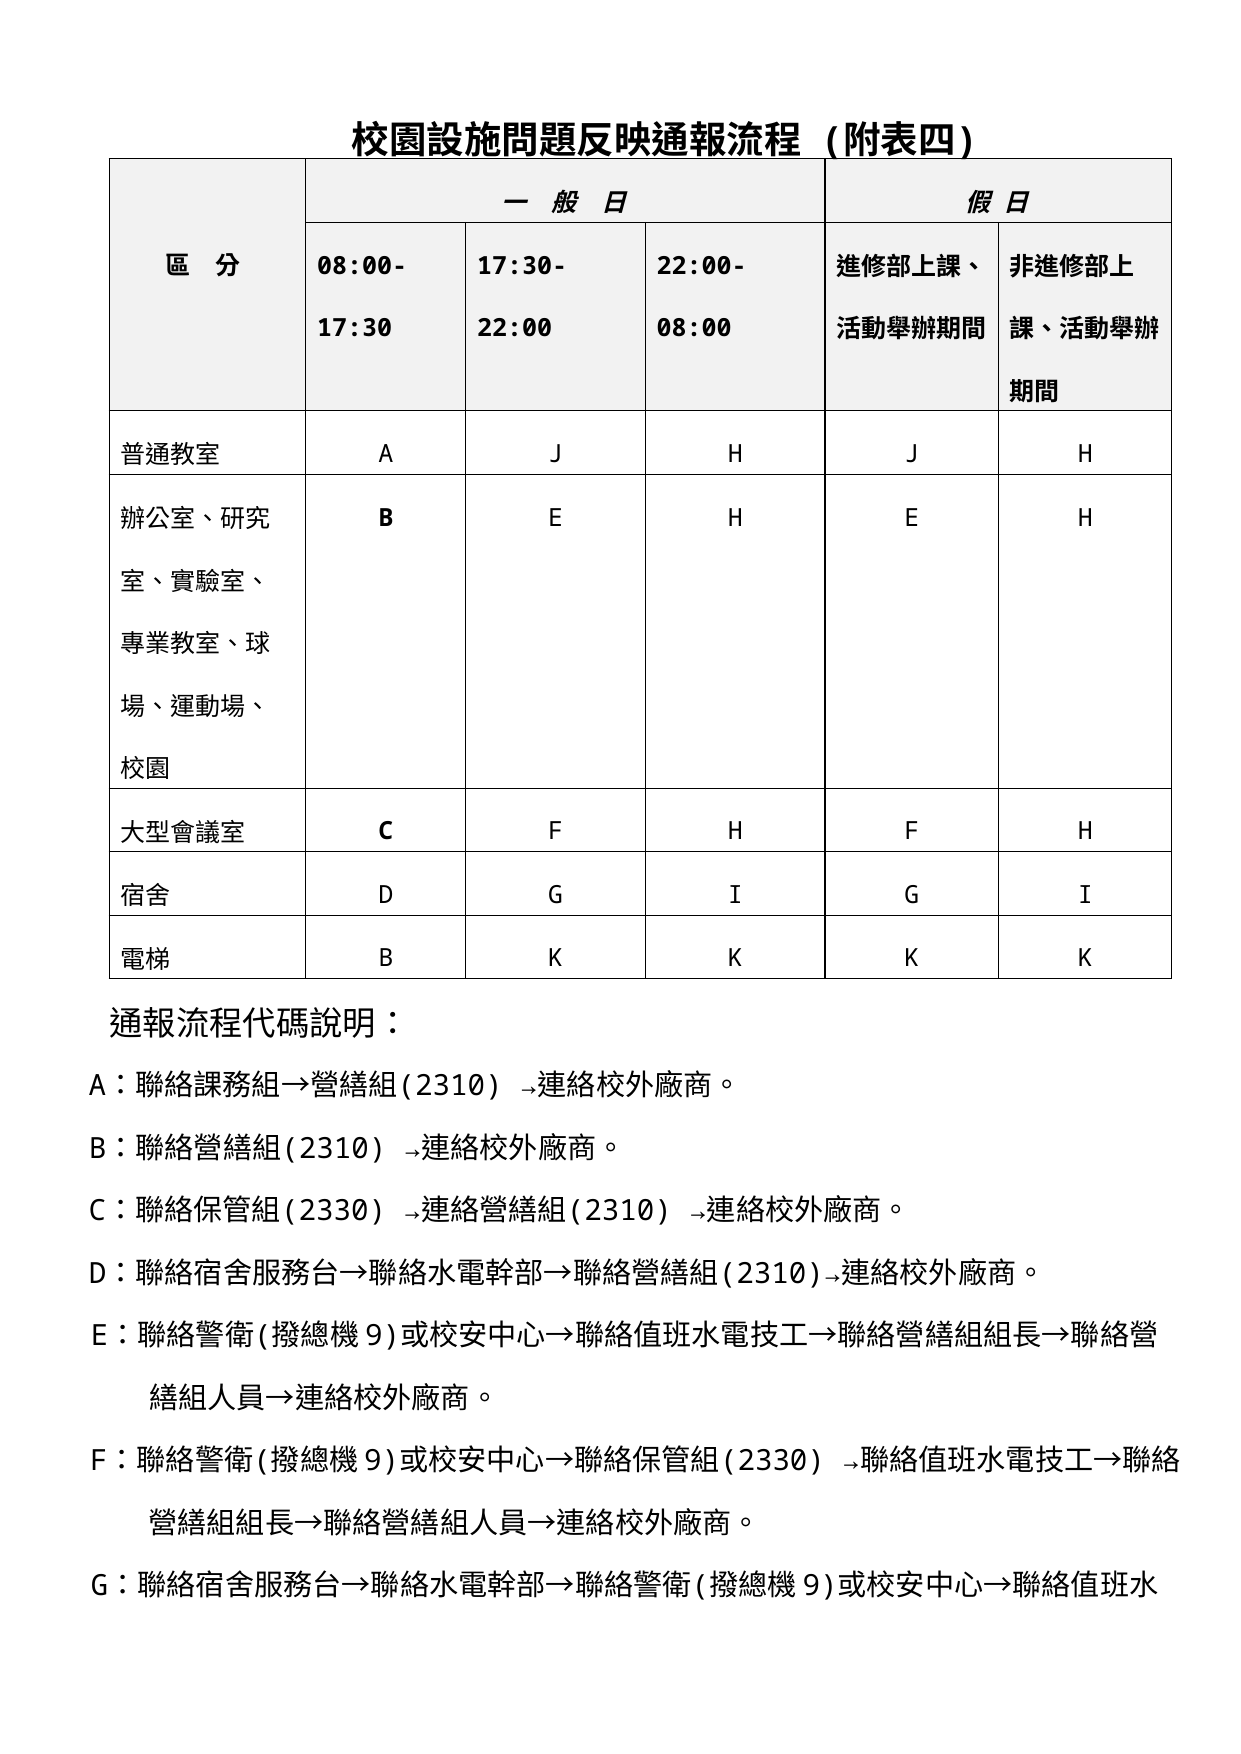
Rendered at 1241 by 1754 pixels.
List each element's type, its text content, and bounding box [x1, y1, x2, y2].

table_cell 普通教室 [110, 411, 305, 474]
table_cell 電梯 [110, 916, 305, 978]
table_cell B [306, 475, 465, 787]
table_cell K [466, 916, 645, 978]
table_cell D [306, 852, 465, 914]
text E：聯絡警衛(撥總機9)或校安中心→聯絡值班水電技工→聯絡營繕組組長→聯絡營繕組人員→連絡校外廠商。 [91, 1292, 1181, 1417]
text G：聯絡宿舍服務台→聯絡水電幹部→聯絡警衛(撥總機9)或校安中心→聯絡值班水 [91, 1542, 1181, 1604]
text C：聯絡保管組(2330) →連絡營繕組(2310) →連絡校外廠商。 [59, 1167, 1181, 1229]
table_cell B [306, 916, 465, 978]
table_cell H [646, 475, 824, 787]
text 校園設施問題反映通報流程 (附表四) [59, 96, 1181, 158]
table_cell K [646, 916, 824, 978]
table_cell J [466, 411, 645, 474]
table_header 一 般 日 [306, 159, 824, 222]
table_cell 非進修部上課、活動舉辦期間 [999, 223, 1171, 410]
table_header 區 分 [110, 159, 305, 410]
table_cell 辦公室、研究室、實驗室、專業教室、球場、運動場、校園 [110, 475, 305, 787]
table_cell K [999, 916, 1171, 978]
table_cell F [826, 789, 998, 851]
table_cell G [466, 852, 645, 914]
table_cell 22:00-08:00 [646, 223, 824, 410]
text 通報流程代碼說明： [109, 979, 1181, 1042]
table_cell J [826, 411, 998, 474]
table_cell E [826, 475, 998, 787]
table_cell H [646, 789, 824, 851]
text F：聯絡警衛(撥總機9)或校安中心→聯絡保管組(2330) →聯絡值班水電技工→聯絡營繕組組長→聯絡營繕組人員→連絡校外廠商。 [90, 1417, 1181, 1542]
table_cell I [999, 852, 1171, 914]
table_cell 進修部上課、活動舉辦期間 [826, 223, 998, 410]
table_cell F [466, 789, 645, 851]
text D：聯絡宿舍服務台→聯絡水電幹部→聯絡營繕組(2310)→連絡校外廠商。 [89, 1229, 1181, 1292]
table_cell H [999, 789, 1171, 851]
table_cell I [646, 852, 824, 914]
table_cell 大型會議室 [110, 789, 305, 851]
table_cell E [466, 475, 645, 787]
table_cell C [306, 789, 465, 851]
table_cell A [306, 411, 465, 474]
table_cell G [826, 852, 998, 914]
table_cell 17:30-22:00 [466, 223, 645, 410]
text A：聯絡課務組→營繕組(2310) →連絡校外廠商。 [59, 1042, 1181, 1104]
table_header 假 日 [826, 159, 1171, 222]
table_cell H [999, 411, 1171, 474]
table_cell H [646, 411, 824, 474]
table_cell H [999, 475, 1171, 787]
table_cell 宿舍 [110, 852, 305, 914]
text B：聯絡營繕組(2310) →連絡校外廠商。 [89, 1104, 1181, 1167]
table_cell K [826, 916, 998, 978]
table_cell 08:00-17:30 [306, 223, 465, 410]
